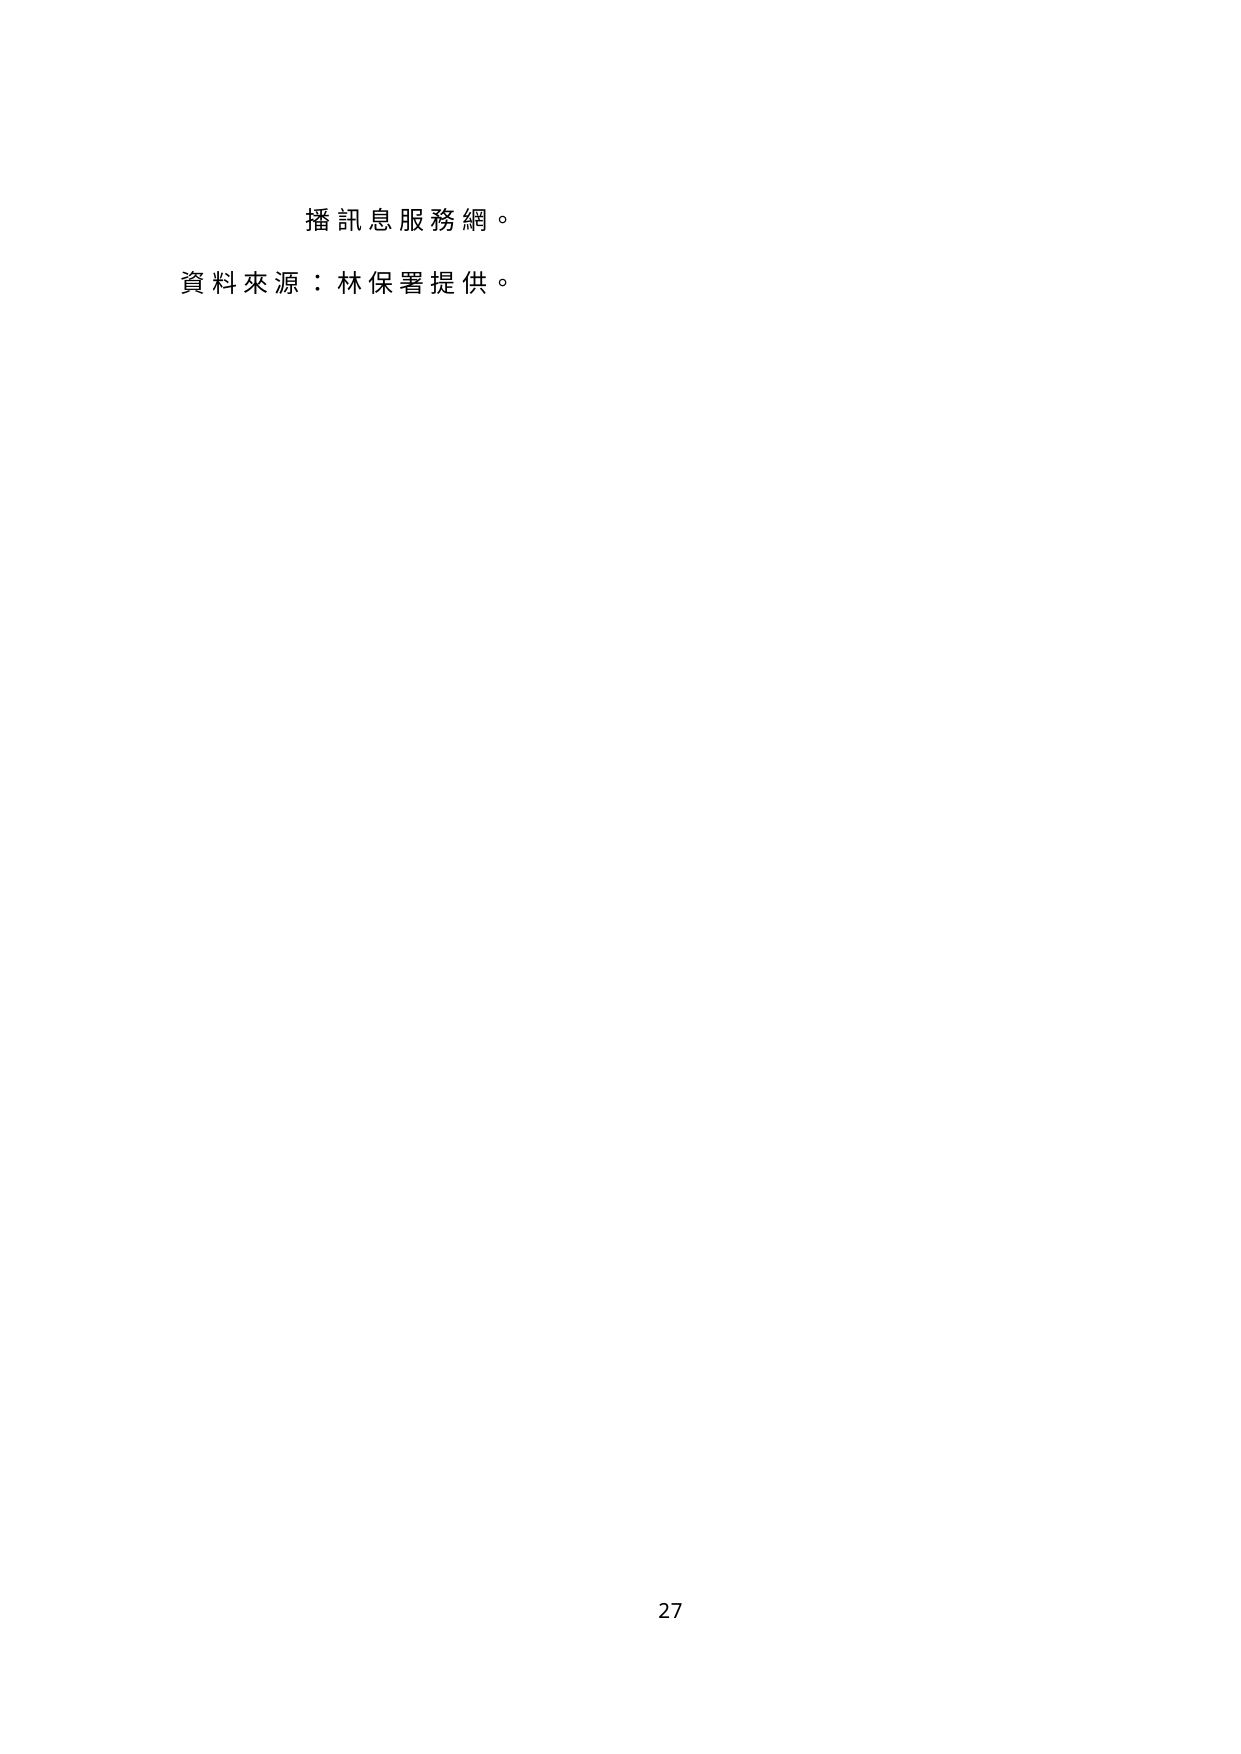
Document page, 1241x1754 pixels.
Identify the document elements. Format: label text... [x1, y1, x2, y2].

text 資料來源：林保署提供。 [177, 240, 1063, 302]
text 播訊息服務網。 [177, 177, 1063, 240]
